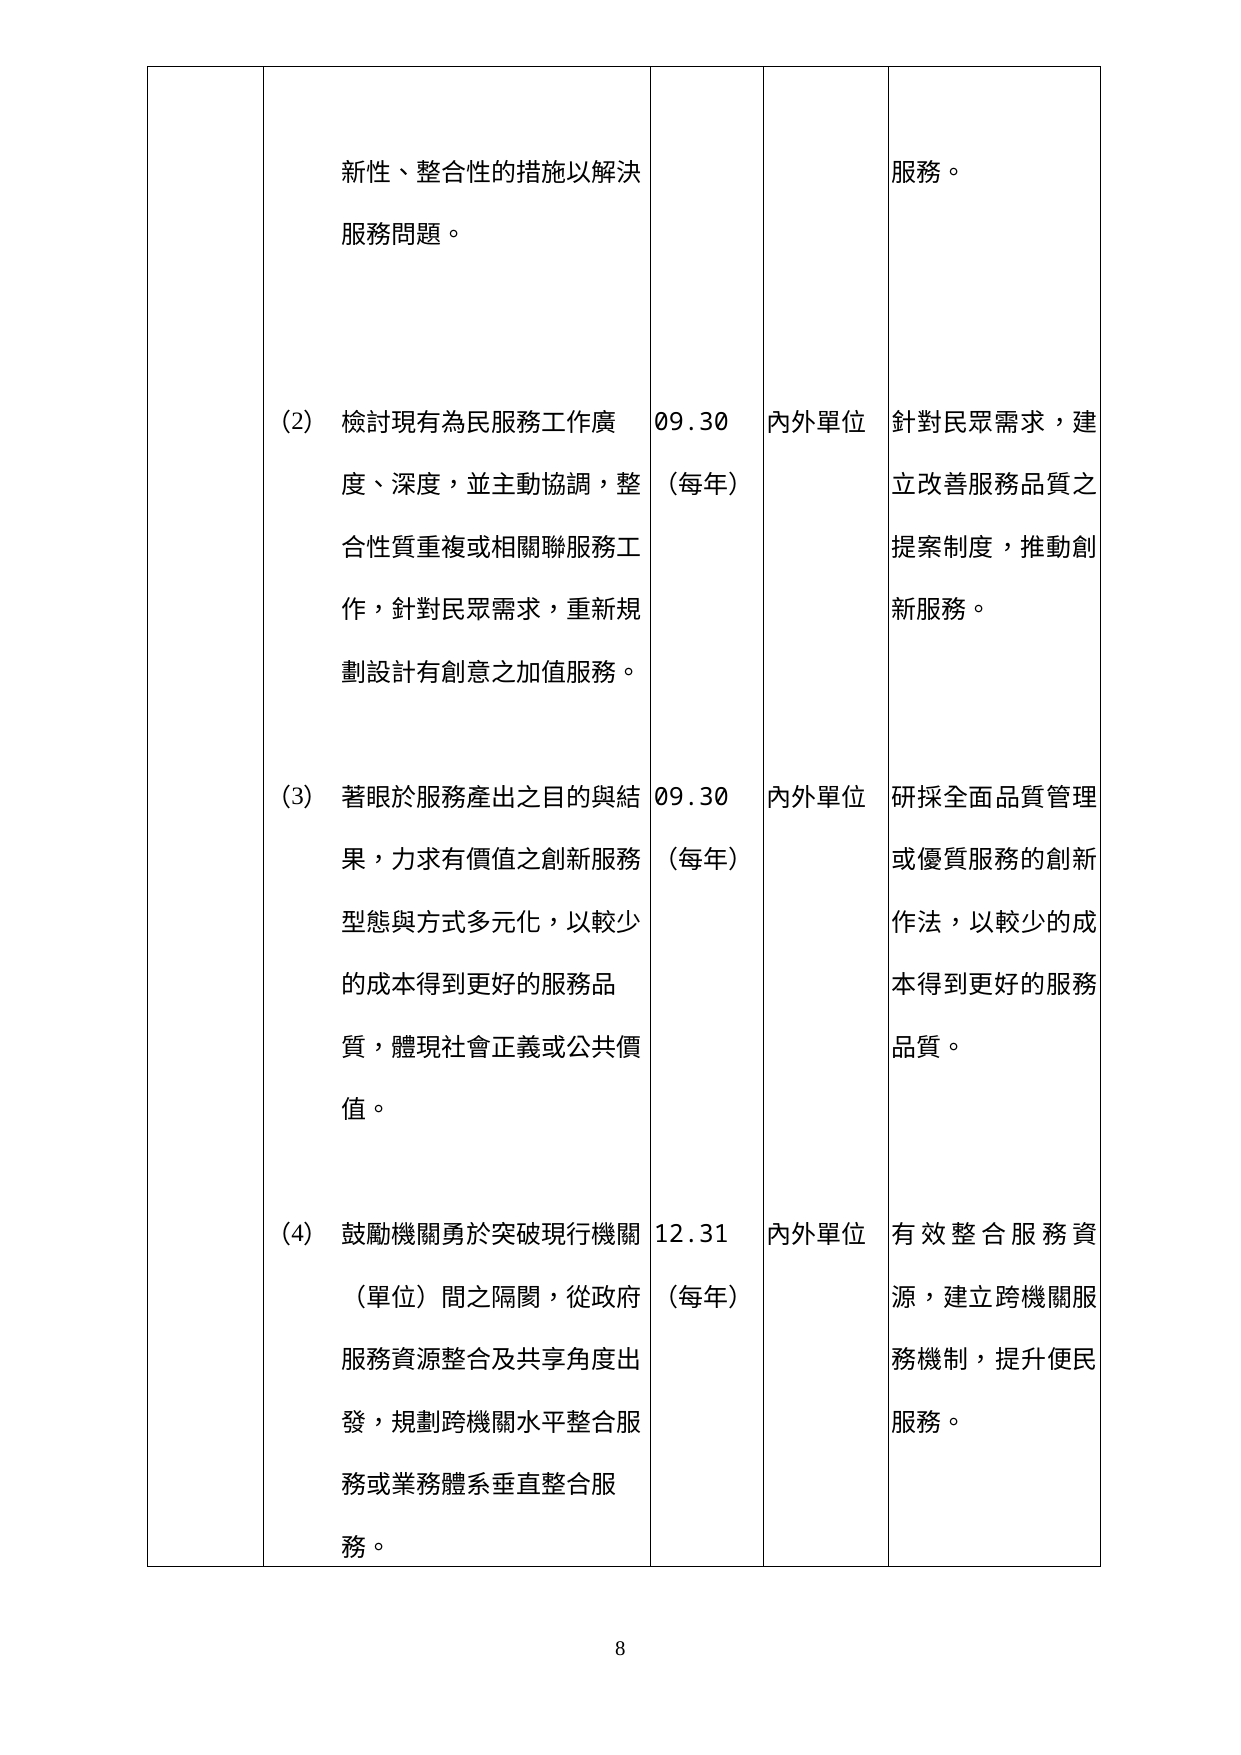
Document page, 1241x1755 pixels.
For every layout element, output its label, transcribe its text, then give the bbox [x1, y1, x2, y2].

table_cell 新性、整合性的措施以解決服務問題。 檢討現有為民服務工作廣度、深度，並主動協調，整合性質重複或相關聯服務工作，針對民眾需求，重新規劃設計有創意之加值服務。 著眼於服務產出之目的與結果，力求有價值之創新服務型態與方式多元化，以較少的成本得到更好的服務品質，體現社會正義或公共價值。 鼓勵機關勇於突破現行機關（單位）間之隔閡，從政府服務資源整合及共享角度出發，規劃跨機關水平整合服務或業務體系垂直整合服務。 [264, 67, 650, 1566]
table_cell 09.30（每年） 09.30（每年） 12.31（每年） [651, 67, 763, 1566]
table_cell 內外單位 內外單位 內外單位 [764, 67, 888, 1566]
table_cell 服務。 針對民眾需求，建立改善服務品質之提案制度，推動創新服務。 研採全面品質管理或優質服務的創新作法，以較少的成本得到更好的服務品質。 有效整合服務資源，建立跨機關服務機制，提升便民服務。 [889, 67, 1100, 1566]
table_cell [148, 67, 263, 1566]
